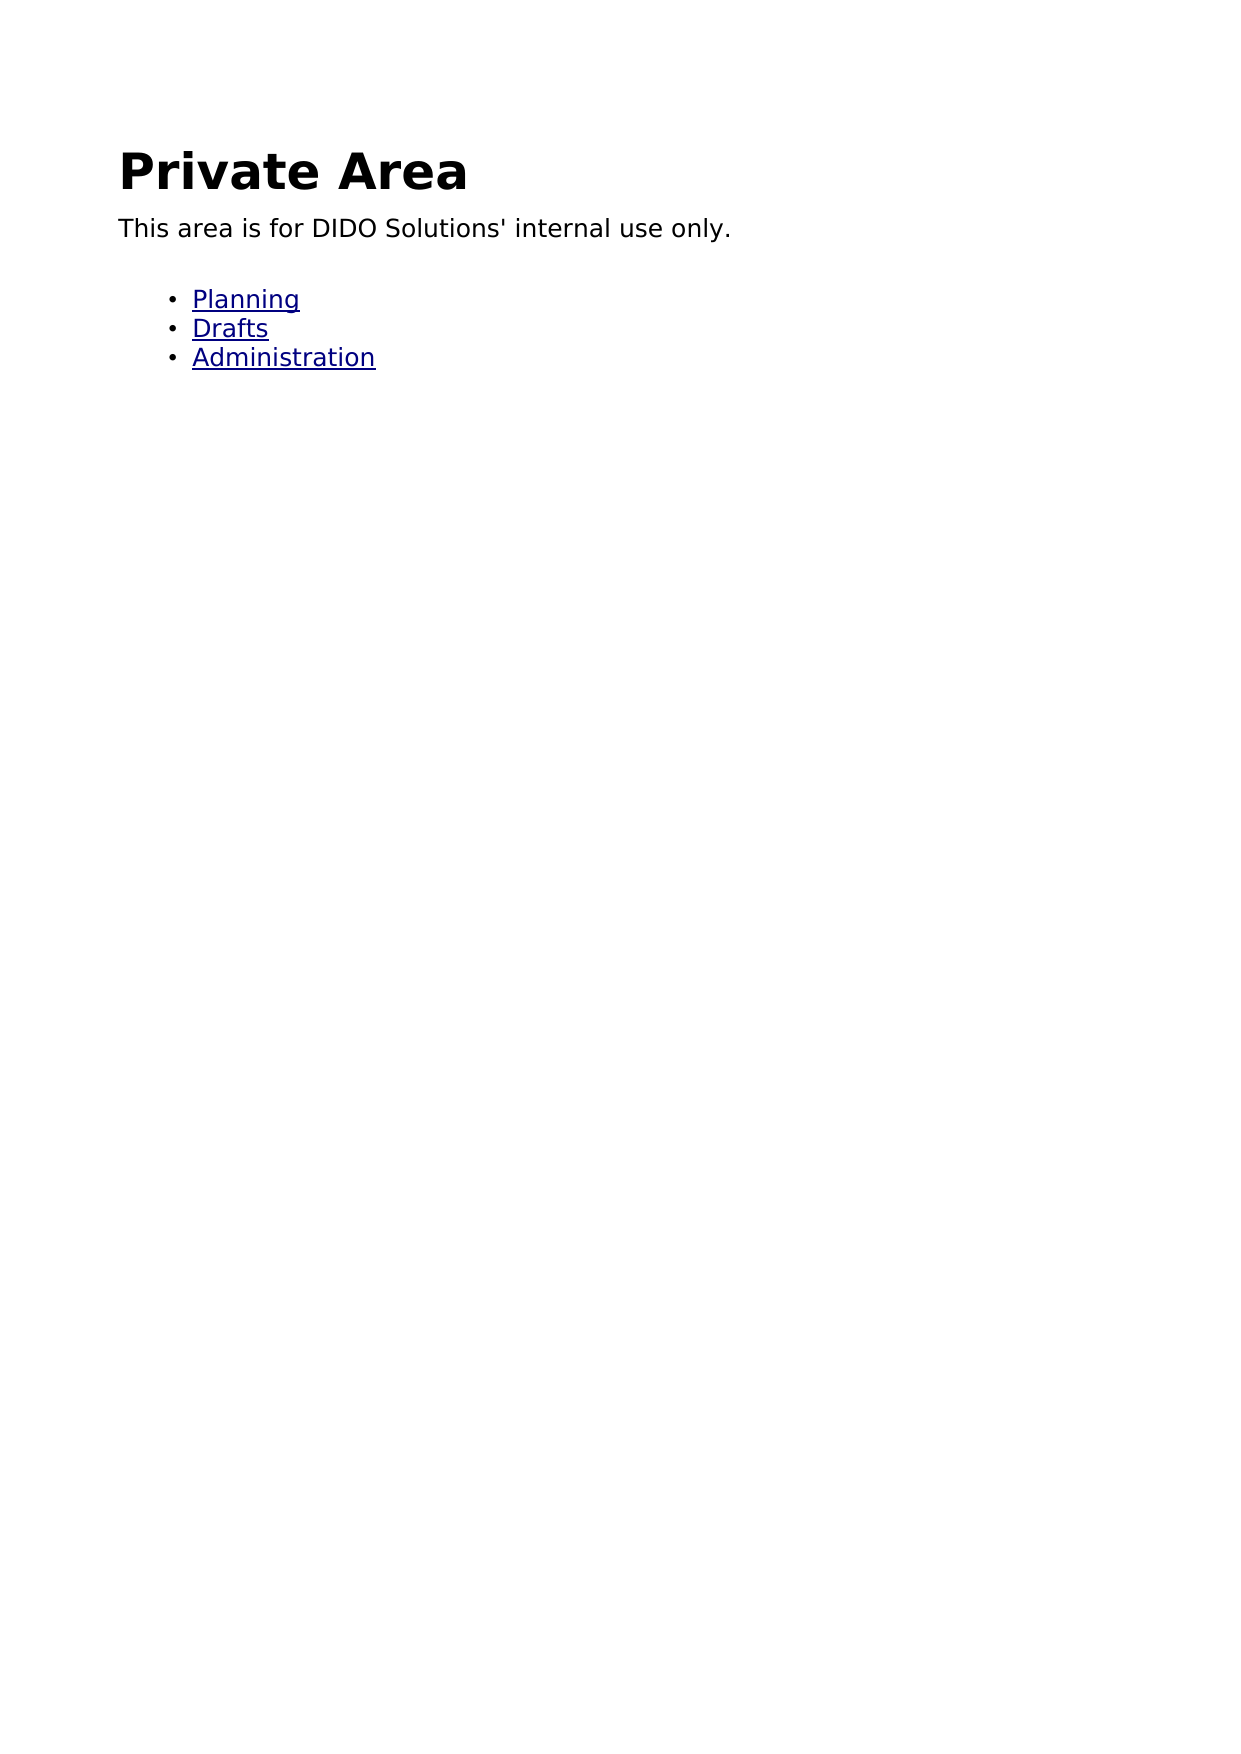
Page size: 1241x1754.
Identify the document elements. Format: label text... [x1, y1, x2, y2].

subtitle Private Area [118, 143, 1122, 201]
text This area is for DIDO Solutions' internal use only. [118, 214, 1122, 243]
list Planning [177, 285, 1122, 314]
list Drafts [177, 314, 1122, 343]
list Administration [177, 343, 1122, 372]
